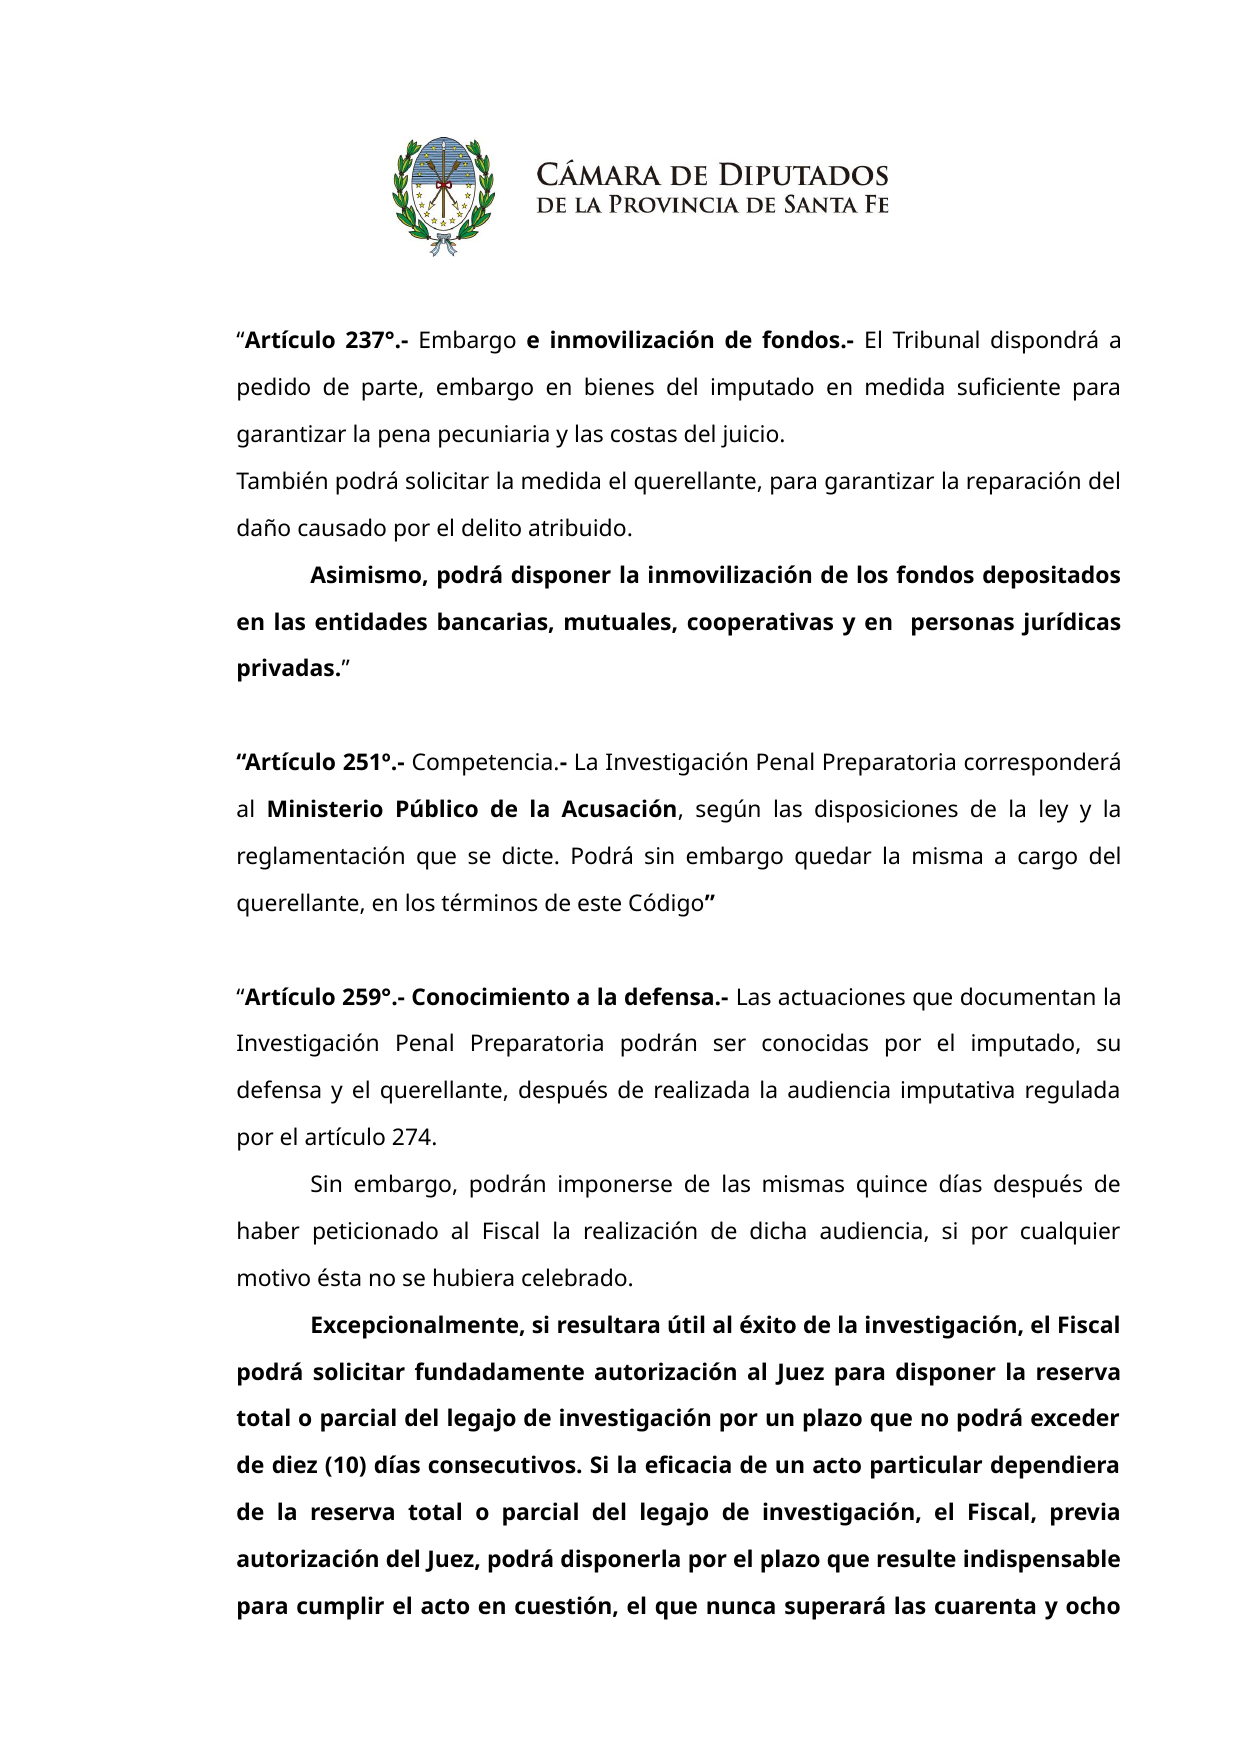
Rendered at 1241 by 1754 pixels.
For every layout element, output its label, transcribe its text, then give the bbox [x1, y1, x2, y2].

text Sin embargo, podrán imponerse de las mismas quince días después de haber peticionado al Fiscal la realización de dicha audiencia, si por cualquier motivo ésta no se hubiera celebrado. [236, 1168, 1122, 1293]
text Excepcionalmente, si resultara útil al éxito de la investigación, el Fiscal podrá solicitar fundadamente autorización al Juez para disponer la reserva total o parcial del legajo de investigación por un plazo que no podrá exceder de diez (10) días consecutivos. Si la eficacia de un acto particular dependiera de la reserva total o parcial del legajo de investigación, el Fiscal, previa autorización del Juez, podrá disponerla por el plazo que resulte indispensable para cumplir el acto en cuestión, el que nunca superará las cuarenta y ocho [236, 1309, 1122, 1621]
text Asimismo, podrá disponer la inmovilización de los fondos depositados en las entidades bancarias, mutuales, cooperativas y en personas jurídicas privadas.” [236, 559, 1122, 684]
text “Artículo 259°.- Conocimiento a la defensa.- Las actuaciones que documentan la Investigación Penal Preparatoria podrán ser conocidas por el imputado, su defensa y el querellante, después de realizada la audiencia imputativa regulada por el artículo 274. [236, 981, 1122, 1152]
text “Artículo 237°.- Embargo e inmovilización de fondos.- El Tribunal dispondrá a pedido de parte, embargo en bienes del imputado en medida suficiente para garantizar la pena pecuniaria y las costas del juicio. [236, 324, 1122, 449]
picture [392, 137, 889, 261]
text “Artículo 251º.- Competencia.- La Investigación Penal Preparatoria corresponderá al Ministerio Público de la Acusación, según las disposiciones de la ley y la reglamentación que se dicte. Podrá sin embargo quedar la misma a cargo del querellante, en los términos de este Código” [236, 746, 1122, 918]
text También podrá solicitar la medida el querellante, para garantizar la reparación del daño causado por el delito atribuido. [236, 465, 1122, 543]
